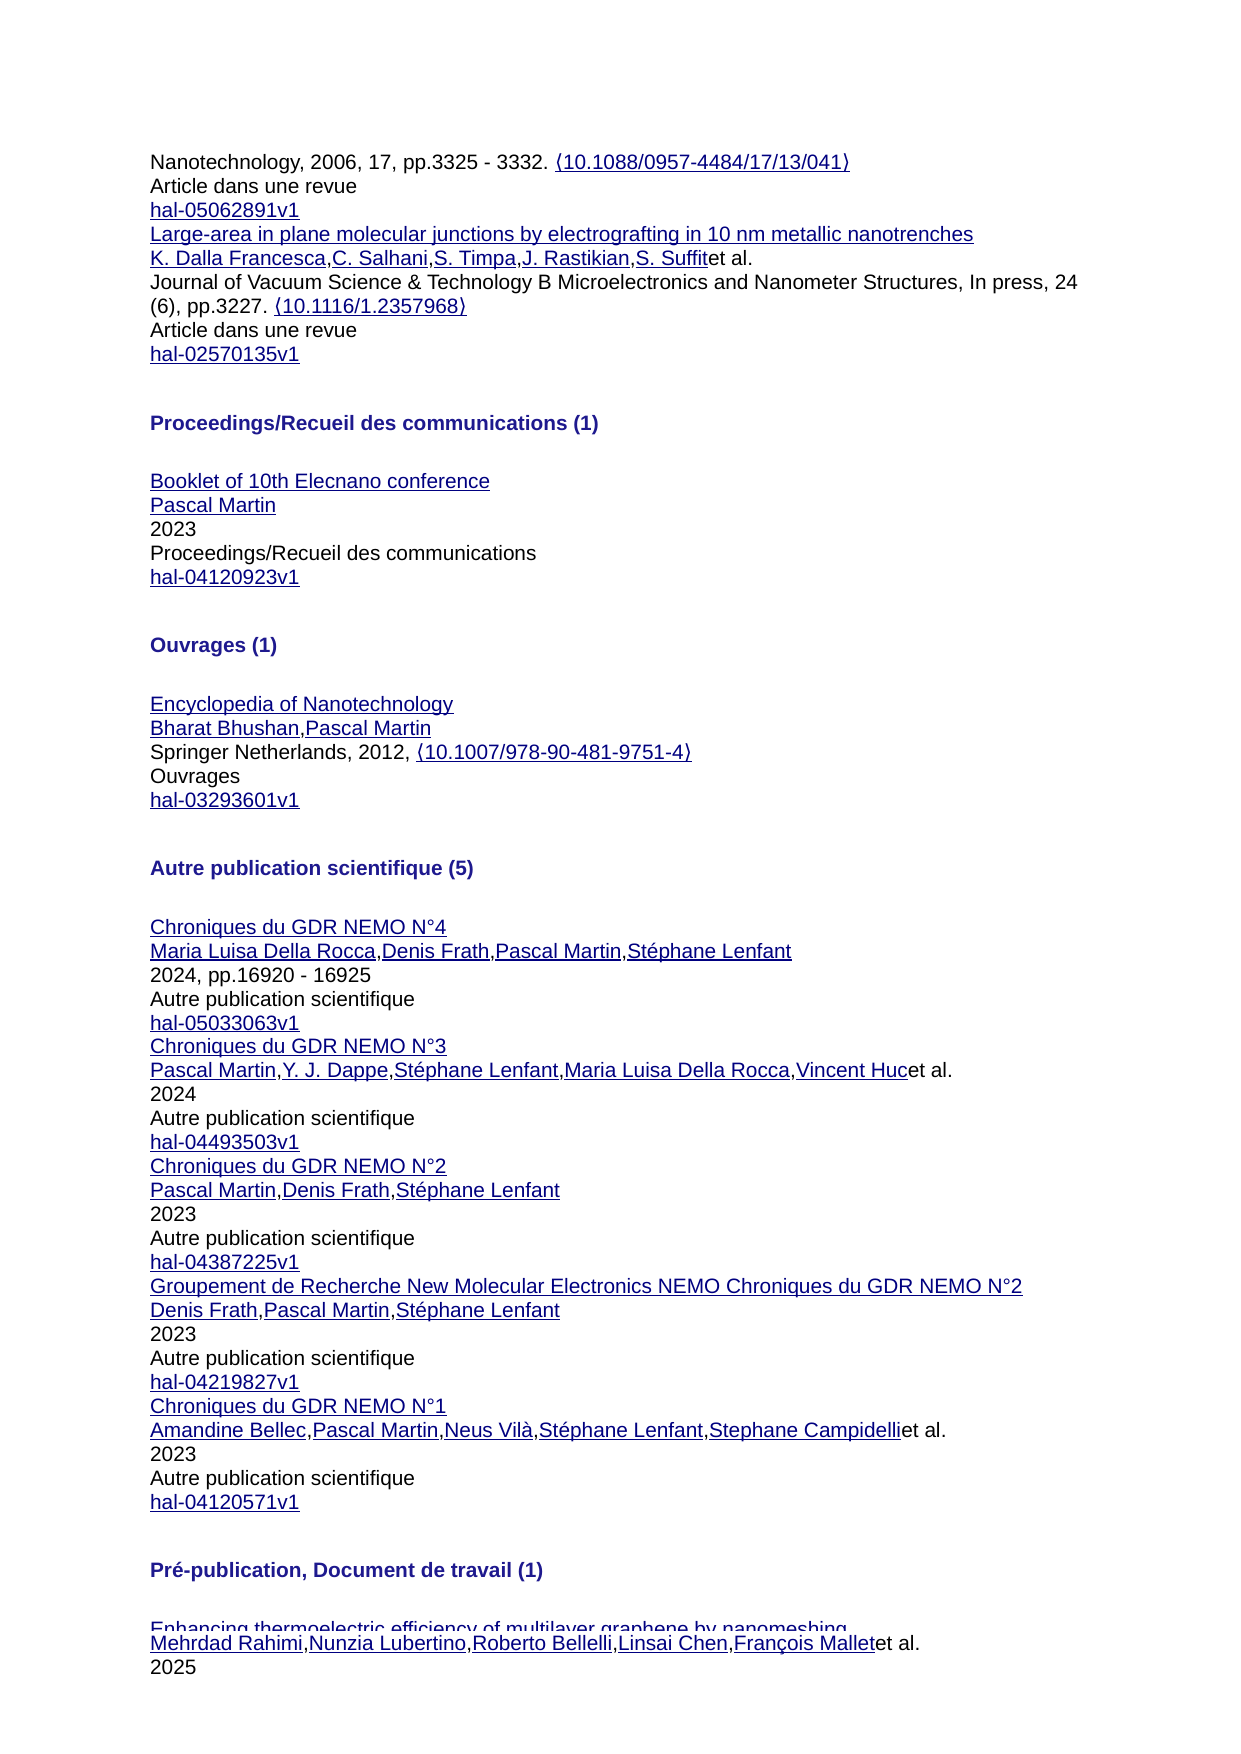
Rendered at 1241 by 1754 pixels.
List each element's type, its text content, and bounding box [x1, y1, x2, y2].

table_cell Chroniques du GDR NEMO N°2 Pascal Martin,Denis Frath,Stéphane Lenfant 2023 Autre publication scientifique hal-04387225v1 [150, 1154, 1090, 1274]
subtitle Autre publication scientifique (5) [150, 856, 1090, 880]
subtitle Ouvrages (1) [150, 633, 1090, 657]
table_cell Nanotechnology, 2006, 17, pp.3325 - 3332. ⟨10.1088/0957-4484/17/13/041⟩ Article dans une revue hal-05062891v1 [150, 150, 1090, 222]
table_cell Large-area in plane molecular junctions by electrografting in 10 nm metallic nanotrenches K. Dalla Francesca,C. Salhani,S. Timpa,J. Rastikian,S. Suffitet al. Journal of Vacuum Science & Technology B Microelectronics and Nanometer Structures, In press, 24 (6), pp.3227. ⟨10.1116/1.2357968⟩ Article dans une revue hal-02570135v1 [150, 222, 1090, 366]
table_header Encyclopedia of Nanotechnology Bharat Bhushan,Pascal Martin Springer Netherlands, 2012, ⟨10.1007/978-90-481-9751-4⟩ Ouvrages hal-03293601v1 [150, 692, 1090, 811]
table_header Enhancing thermoelectric efficiency of multilayer graphene by nanomeshing Mehrdad Rahimi,Nunzia Lubertino,Roberto Bellelli,Linsai Chen,François Malletet al. 2025 [150, 1617, 1090, 1679]
subtitle Pré-publication, Document de travail (1) [150, 1558, 1090, 1582]
table_cell Chroniques du GDR NEMO N°1 Amandine Bellec,Pascal Martin,Neus Vilà,Stéphane Lenfant,Stephane Campidelliet al. 2023 Autre publication scientifique hal-04120571v1 [150, 1394, 1090, 1513]
table_header Booklet of 10th Elecnano conference Pascal Martin 2023 Proceedings/Recueil des communications hal-04120923v1 [150, 469, 1090, 588]
table_cell Chroniques du GDR NEMO N°3 Pascal Martin,Y. J. Dappe,Stéphane Lenfant,Maria Luisa Della Rocca,Vincent Hucet al. 2024 Autre publication scientifique hal-04493503v1 [150, 1034, 1090, 1154]
table_cell Groupement de Recherche New Molecular Electronics NEMO Chroniques du GDR NEMO N°2 Denis Frath,Pascal Martin,Stéphane Lenfant 2023 Autre publication scientifique hal-04219827v1 [150, 1274, 1090, 1394]
table_header Chroniques du GDR NEMO N°4 Maria Luisa Della Rocca,Denis Frath,Pascal Martin,Stéphane Lenfant 2024, pp.16920 - 16925 Autre publication scientifique hal-05033063v1 [150, 915, 1090, 1034]
subtitle Proceedings/Recueil des communications (1) [150, 410, 1090, 434]
